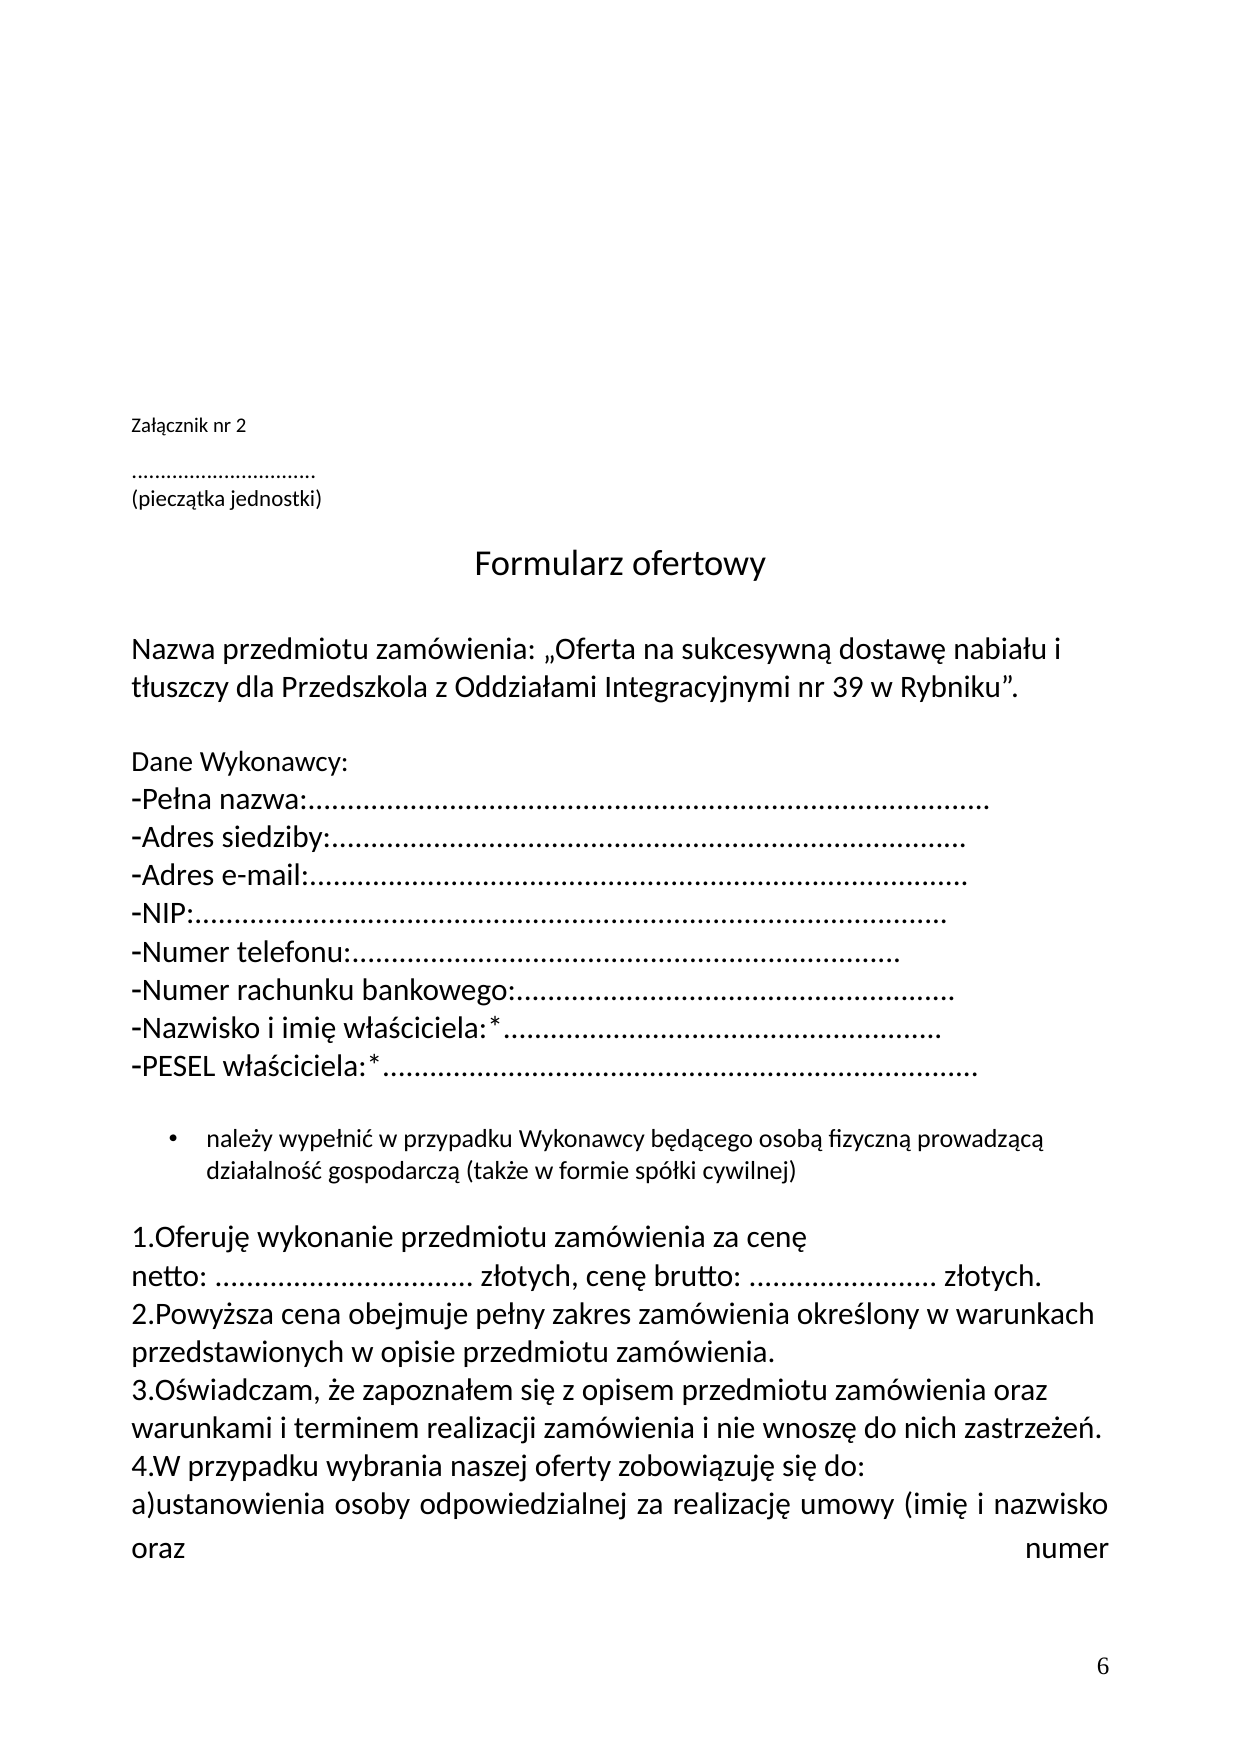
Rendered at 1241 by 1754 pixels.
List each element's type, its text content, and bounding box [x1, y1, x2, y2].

text Nazwisko i imię właściciela:*........................................................ [131, 1008, 1109, 1046]
text 4.W przypadku wybrania naszej oferty zobowiązuję się do: [131, 1446, 1109, 1484]
list należy wypełnić w przypadku Wykonawcy będącego osobą fizyczną prowadzącą działalność gospodarczą (także w formie spółki cywilnej) [169, 1122, 1109, 1186]
text 1.Oferuję wykonanie przedmiotu zamówienia za cenę netto: ................................. złotych, cenę brutto: ........................ złotych. [131, 1218, 1109, 1294]
text Numer rachunku bankowego:........................................................ [131, 970, 1109, 1008]
text Pełna nazwa:....................................................................................... [131, 779, 1109, 817]
text a)ustanowienia osoby odpowiedzialnej za realizację umowy (imię i nazwisko oraz numer [131, 1484, 1109, 1566]
text Dane Wykonawcy: [131, 743, 1109, 779]
text (pieczątka jednostki) [131, 484, 1109, 512]
text 3.Oświadczam, że zapoznałem się z opisem przedmiotu zamówienia oraz warunkami i terminem realizacji zamówienia i nie wnoszę do nich zastrzeżeń. [131, 1370, 1109, 1446]
text PESEL właściciela:*............................................................................ [131, 1046, 1109, 1084]
text 2.Powyższa cena obejmuje pełny zakres zamówienia określony w warunkach przedstawionych w opisie przedmiotu zamówienia. [131, 1294, 1109, 1370]
text NIP:................................................................................................ [131, 893, 1109, 932]
text Nazwa przedmiotu zamówienia: „Oferta na sukcesywną dostawę nabiału i tłuszczy dla Przedszkola z Oddziałami Integracyjnymi nr 39 w Rybniku”. [131, 629, 1109, 705]
text Numer telefonu:...................................................................... [131, 932, 1109, 970]
text ................................ [131, 456, 1109, 484]
text Formularz ofertowy [131, 540, 1109, 585]
text Adres siedziby:................................................................................. [131, 817, 1109, 855]
text Adres e-mail:.................................................................................... [131, 855, 1109, 893]
text Załącznik nr 2 [131, 412, 1109, 437]
